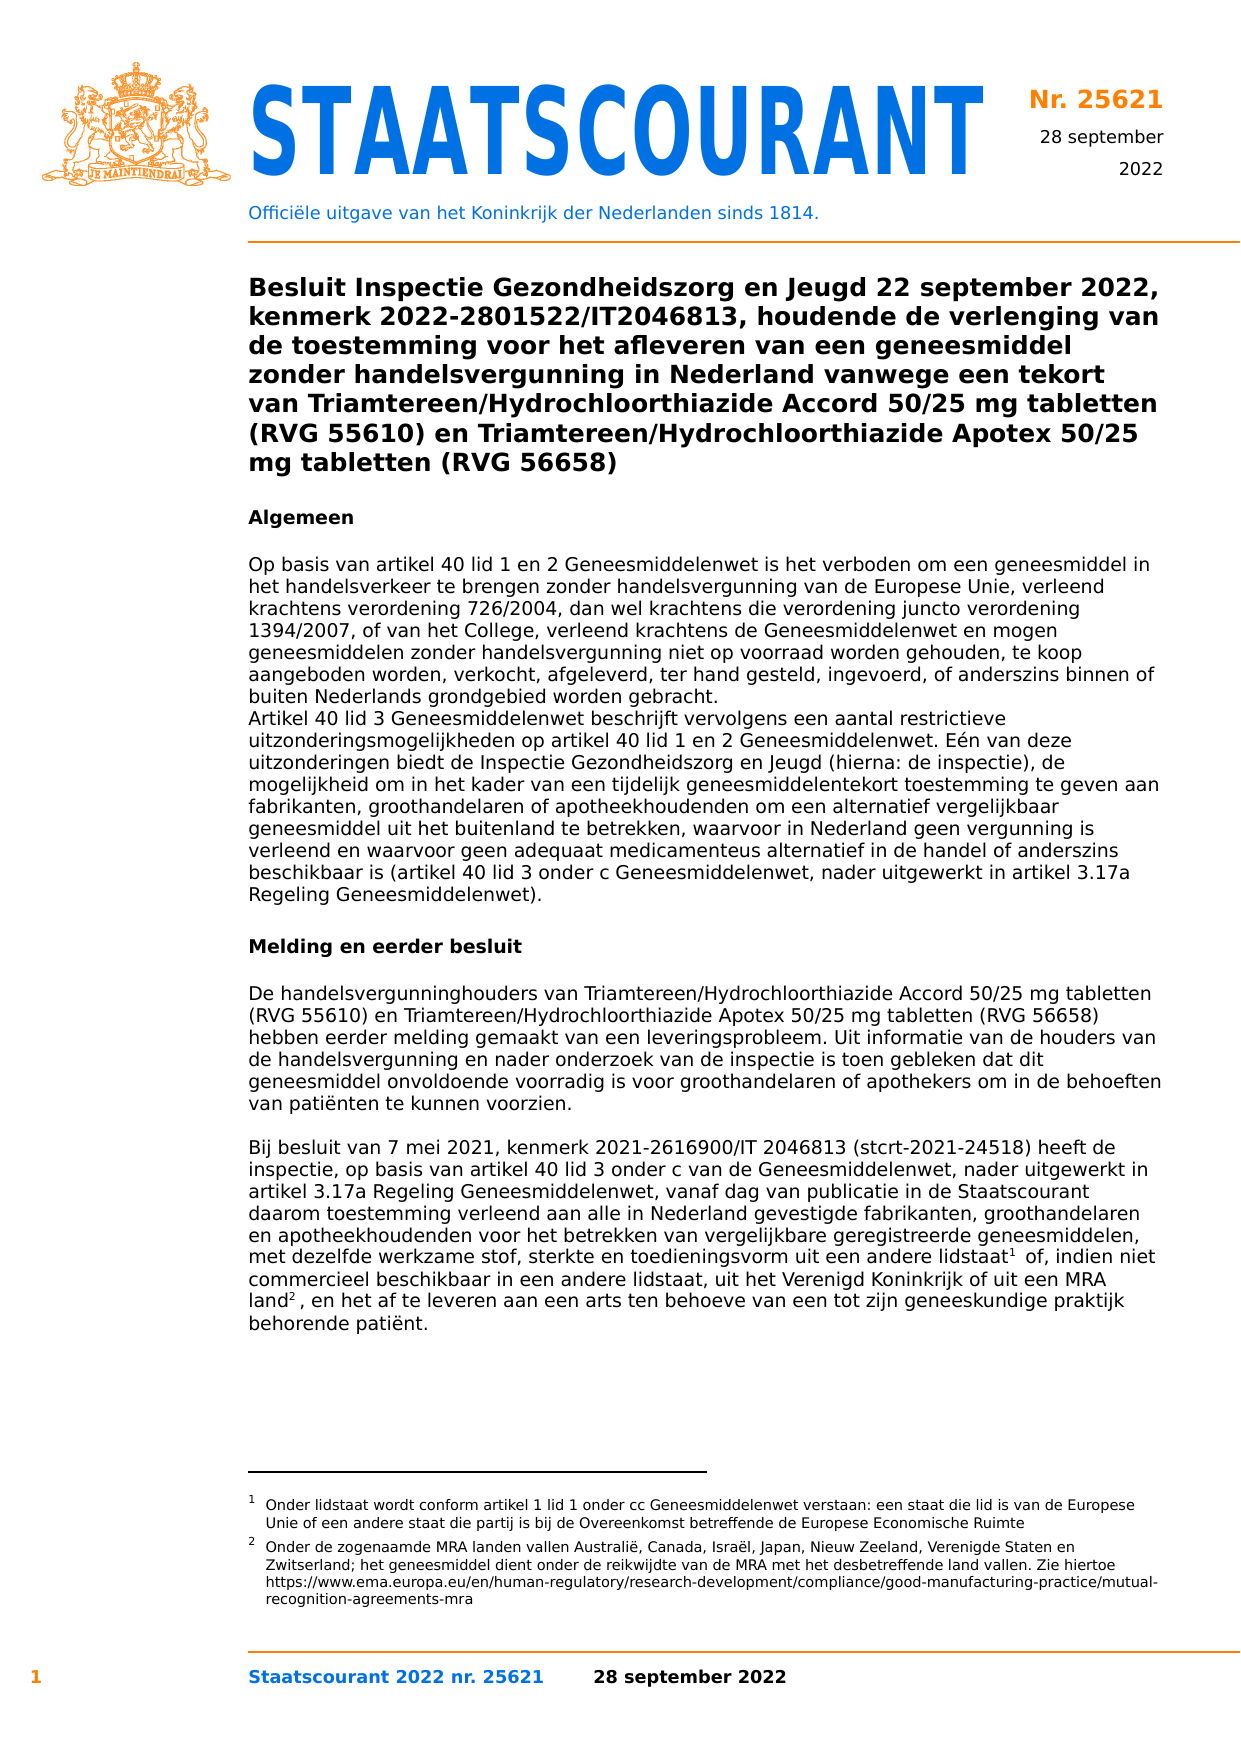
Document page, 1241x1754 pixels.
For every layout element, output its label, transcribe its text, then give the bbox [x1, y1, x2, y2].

table_header Nr. 25621 [998, 62, 1240, 121]
table_cell 2022 [998, 153, 1240, 203]
text Onder de zogenaamde MRA landen vallen Australië, Canada, Israël, Japan, Nieuw Zeeland, Verenigde Staten en Zwitserland; het geneesmiddel dient onder de reikwijdte van de MRA met het desbetreffende land vallen. Zie hiertoe https://www.ema.europa.eu/en/human-regulatory/research-development/compliance/good-manufacturing-practice/mutual-recognition-agreements-mra [248, 1535, 1163, 1608]
text Onder lidstaat wordt conform artikel 1 lid 1 onder cc Geneesmiddelenwet verstaan: een staat die lid is van de Europese Unie of een andere staat die partij is bij de Overeenkomst betreffende de Europese Economische Ruimte [248, 1493, 1163, 1532]
table_cell 28 september [998, 121, 1240, 153]
text Bij besluit van 7 mei 2021, kenmerk 2021-2616900/IT 2046813 (stcrt-2021-24518) heeft de inspectie, op basis van artikel 40 lid 3 onder c van de Geneesmiddelenwet, nader uitgewerkt in artikel 3.17a Regeling Geneesmiddelenwet, vanaf dag van publicatie in de Staatscourant daarom toestemming verleend aan alle in Nederland gevestigde fabrikanten, groothandelaren en apotheekhoudenden voor het betrekken van vergelijkbare geregistreerde geneesmiddelen, met dezelfde werkzame stof, sterkte en toedieningsvorm uit een andere lidstaat of, indien niet commercieel beschikbaar in een andere lidstaat, uit het Verenigd Koninkrijk of uit een MRA land, en het af te leveren aan een arts ten behoeve van een tot zijn geneeskundige praktijk behorende patiënt. [248, 1137, 1163, 1334]
subtitle Melding en eerder besluit [248, 936, 1163, 958]
text Op basis van artikel 40 lid 1 en 2 Geneesmiddelenwet is het verboden om een geneesmiddel in het handelsverkeer te brengen zonder handelsvergunning van de Europese Unie, verleend krachtens verordening 726/2004, dan wel krachtens die verordening juncto verordening 1394/2007, of van het College, verleend krachtens de Geneesmiddelenwet en mogen geneesmiddelen zonder handelsvergunning niet op voorraad worden gehouden, te koop aangeboden worden, verkocht, afgeleverd, ter hand gesteld, ingevoerd, of anderszins binnen of buiten Nederlands grondgebied worden gebracht. [248, 554, 1163, 708]
subtitle Besluit Inspectie Gezondheidszorg en Jeugd 22 september 2022, kenmerk 2022-2801522/IT2046813, houdende de verlenging van de toestemming voor het afleveren van een geneesmiddel zonder handelsvergunning in Nederland vanwege een tekort van Triamtereen/Hydrochloorthiazide Accord 50/25 mg tabletten (RVG 55610) en Triamtereen/Hydrochloorthiazide Apotex 50/25 mg tabletten (RVG 56658) [248, 273, 1163, 477]
table_header [25, 62, 248, 241]
subtitle Algemeen [248, 507, 1163, 529]
picture [41, 62, 231, 186]
text Artikel 40 lid 3 Geneesmiddelenwet beschrijft vervolgens een aantal restrictieve uitzonderingsmogelijkheden op artikel 40 lid 1 en 2 Geneesmiddelenwet. Eén van deze uitzonderingen biedt de Inspectie Gezondheidszorg en Jeugd (hierna: de inspectie), de mogelijkheid om in het kader van een tijdelijk geneesmiddelentekort toestemming te geven aan fabrikanten, groothandelaren of apotheekhoudenden om een alternatief vergelijkbaar geneesmiddel uit het buitenland te betrekken, waarvoor in Nederland geen vergunning is verleend en waarvoor geen adequaat medicamenteus alternatief in de handel of anderszins beschikbaar is (artikel 40 lid 3 onder c Geneesmiddelenwet, nader uitgewerkt in artikel 3.17a Regeling Geneesmiddelenwet). [248, 708, 1163, 906]
text De handelsvergunninghouders van Triamtereen/Hydrochloorthiazide Accord 50/25 mg tabletten (RVG 55610) en Triamtereen/Hydrochloorthiazide Apotex 50/25 mg tabletten (RVG 56658) hebben eerder melding gemaakt van een leveringsprobleem. Uit informatie van de houders van de handelsvergunning en nader onderzoek van de inspectie is toen gebleken dat dit geneesmiddel onvoldoende voorradig is voor groothandelaren of apothekers om in de behoeften van patiënten te kunnen voorzien. [248, 983, 1163, 1115]
table_header STAATSCOURANT [248, 62, 998, 203]
table_cell Officiële uitgave van het Koninkrijk der Nederlanden sinds 1814. [248, 203, 1240, 241]
